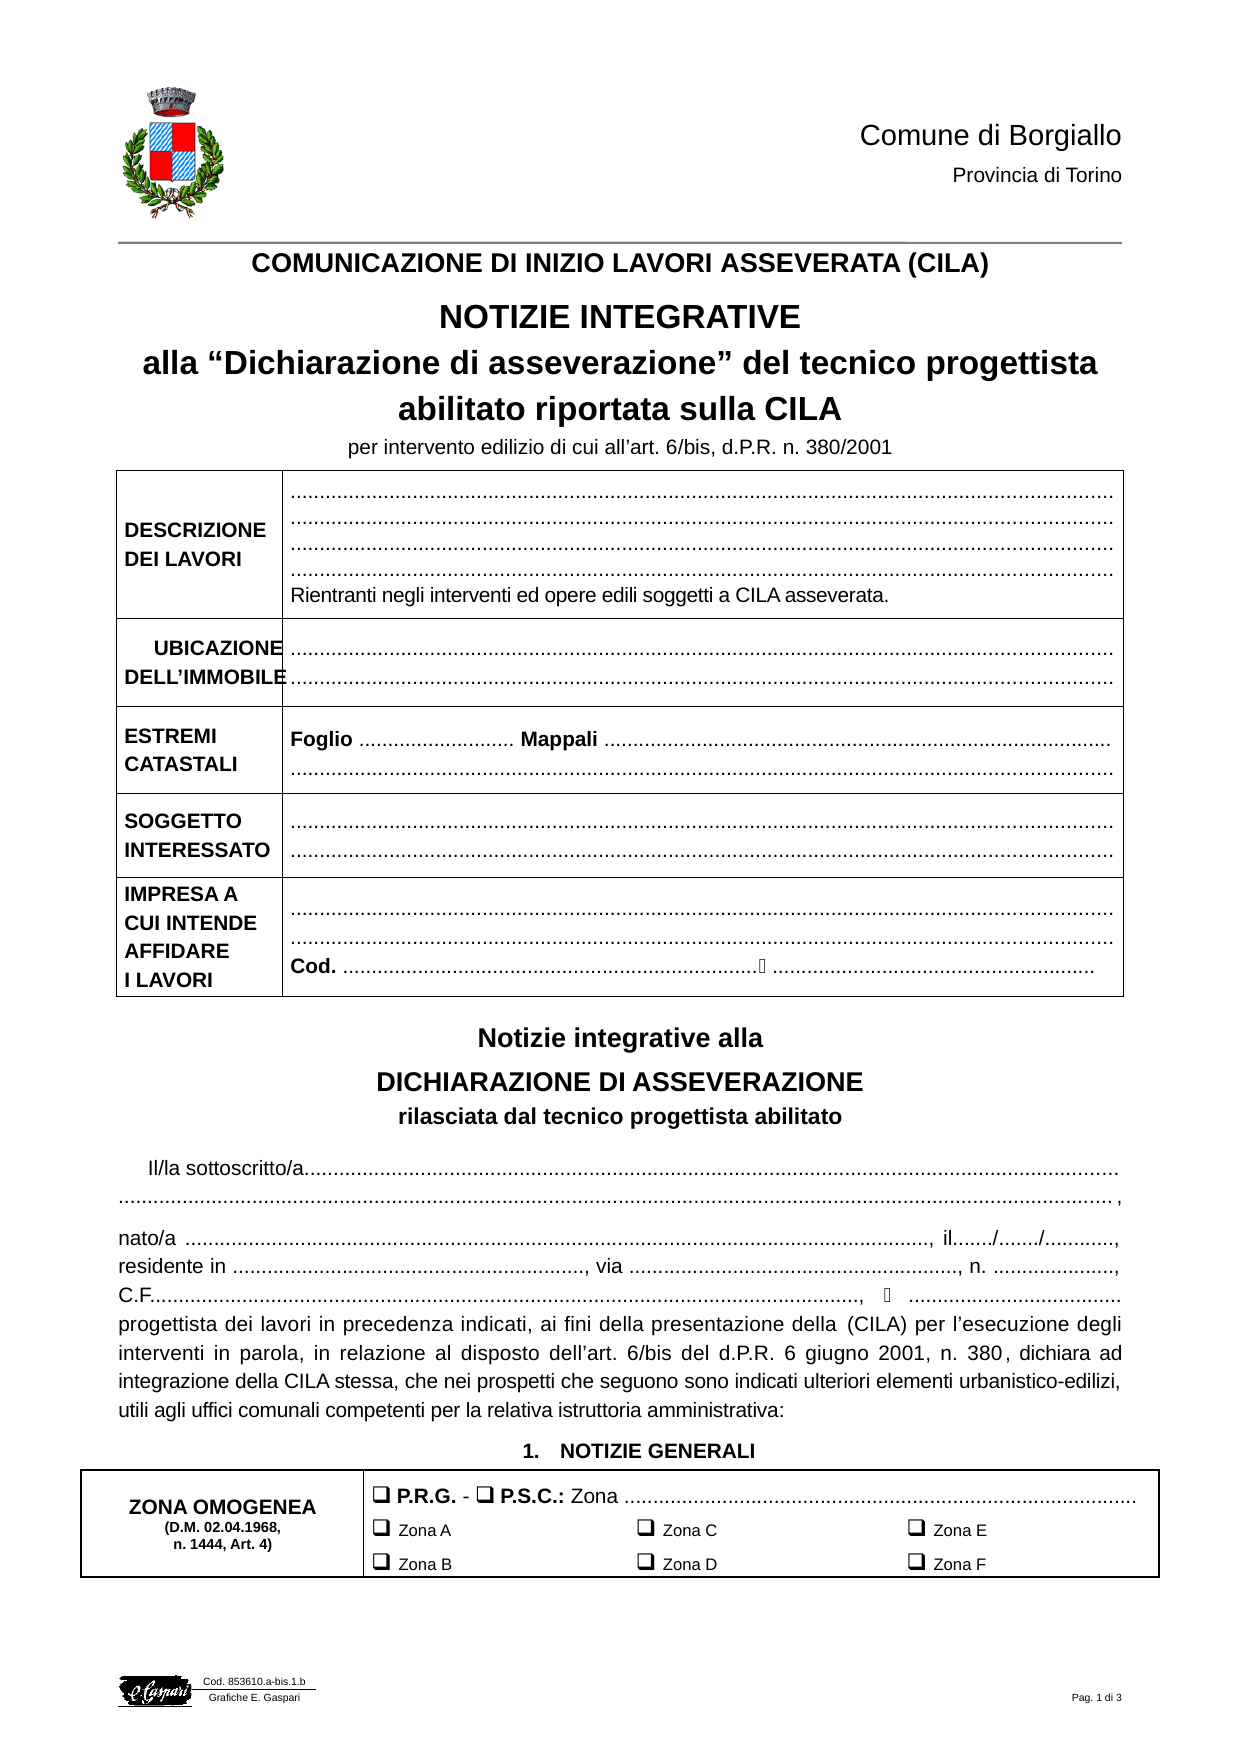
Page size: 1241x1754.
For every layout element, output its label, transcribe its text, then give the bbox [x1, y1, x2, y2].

text Notizie integrative alla [118, 1022, 1122, 1053]
table_cell UBICAZIONE DELL’IMMOBILE [117, 619, 282, 706]
text Il/la sottoscritto/a , [118, 1155, 1122, 1208]
table_cell [283, 619, 1123, 706]
text Provincia di Torino [224, 163, 1122, 187]
list NOTIZIE GENERALI [156, 1439, 1122, 1463]
text Comune di Borgiallo [224, 118, 1122, 152]
table_cell IMPRESA A CUI INTENDE AFFIDARE I LAVORI [117, 878, 282, 996]
title NOTIZIE INTEGRATIVE [118, 297, 1122, 335]
table_header ZONA OMOGENEA (D.M. 02.04.1968, n. 1444, Art. 4) [82, 1471, 363, 1576]
title alla “Dichiarazione di asseverazione” del tecnico progettista abilitato riportata sulla CILA [118, 343, 1122, 427]
title COMUNICAZIONE DI INIZIO LAVORI ASSEVERATA (CILA) [103, 247, 1137, 278]
picture [122, 87, 224, 219]
table_cell Foglio ........................... Mappali ........................................................................................ [283, 707, 1123, 793]
table_cell ESTREMI CATASTALI [117, 707, 282, 793]
picture [118, 1674, 192, 1706]
table_cell [283, 794, 1123, 877]
text rilasciata dal tecnico progettista abilitato [118, 1103, 1122, 1130]
text DICHIARAZIONE DI ASSEVERAZIONE [118, 1066, 1122, 1097]
text nato/a ................................................................................................................................., il......./......./............, residente in ............................................................., via ........................................................., n. ....................., C.F...........................................................................................................................,  ..................................... progettista dei lavori in precedenza indicati, ai fini della presentazione della (CILA) per l’esecuzione degli interventi in parola, in relazione al disposto dell’art. 6/bis del d.P.R. 6 giugno 2001, n. 380, dichiara ad integrazione della CILA stessa, che nei prospetti che seguono sono indicati ulteriori elementi urbanistico-edilizi, utili agli uffici comunali competenti per la relativa istruttoria amministrativa: [118, 1225, 1122, 1422]
title per intervento edilizio di cui all’art. 6/bis, d.P.R. n. 380/2001 [118, 435, 1122, 459]
table_header Rientranti negli interventi ed opere edili soggetti a CILA asseverata. [283, 471, 1123, 617]
table_header  P.R.G. -  P.S.C.: Zona .........................................................................................  Zona A  Zona C  Zona E  Zona B  Zona D  Zona F [364, 1471, 1158, 1576]
table_cell SOGGETTO INTERESSATO [117, 794, 282, 877]
table_cell Cod. ........................................................................ ........................................................ [283, 878, 1123, 996]
table_header DESCRIZIONE DEI LAVORI [117, 471, 282, 617]
